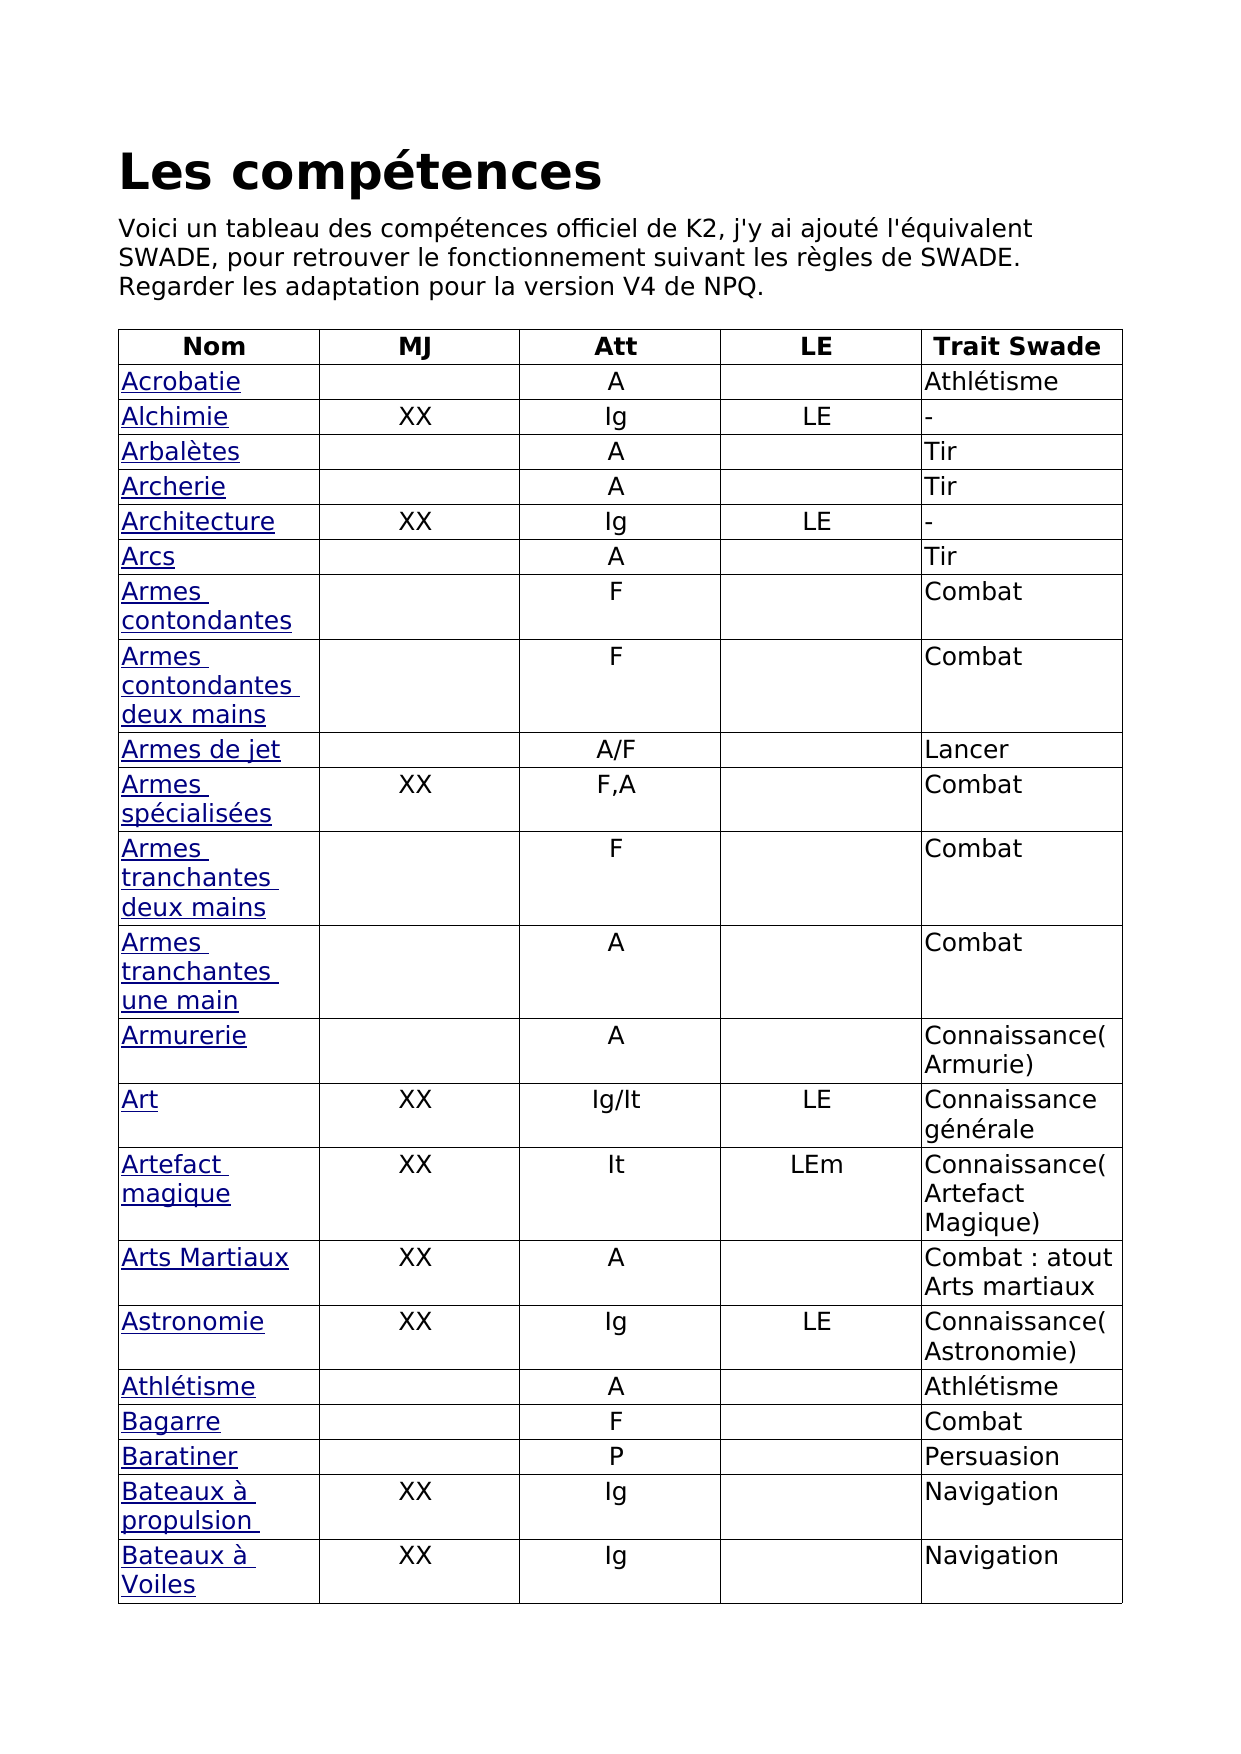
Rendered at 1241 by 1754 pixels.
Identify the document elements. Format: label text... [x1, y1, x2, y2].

table_cell [721, 832, 921, 925]
table_cell Ig [520, 505, 720, 539]
table_cell [320, 540, 519, 574]
table_cell Tir [922, 470, 1122, 504]
table_cell [721, 540, 921, 574]
table_cell [320, 1019, 519, 1083]
table_cell Armes tranchantes une main [119, 926, 319, 1018]
table_cell LE [721, 505, 921, 539]
table_cell A [520, 1241, 720, 1304]
table_cell [721, 1475, 921, 1538]
table_cell - [922, 505, 1122, 539]
table_cell LEm [721, 1148, 921, 1240]
table_cell [320, 926, 519, 1018]
table_cell [721, 1405, 921, 1439]
table_cell F [520, 640, 720, 732]
table_cell F [520, 575, 720, 639]
table_cell [320, 733, 519, 767]
table_cell A [520, 470, 720, 504]
table_cell XX [320, 768, 519, 831]
table_cell A [520, 1370, 720, 1404]
table_header LE [721, 330, 921, 364]
table_cell Lancer [922, 733, 1122, 767]
table_cell [320, 470, 519, 504]
table_cell Athlétisme [119, 1370, 319, 1404]
table_cell XX [320, 1241, 519, 1304]
table_cell Armes de jet [119, 733, 319, 767]
table_cell A [520, 1019, 720, 1083]
table_cell [320, 1440, 519, 1474]
table_cell P [520, 1440, 720, 1474]
table_cell Armurerie [119, 1019, 319, 1083]
table_cell Combat [922, 768, 1122, 831]
table_cell Ig [520, 400, 720, 434]
table_header Trait Swade [922, 330, 1122, 364]
text Voici un tableau des compétences officiel de K2, j'y ai ajouté l'équivalent SWADE, pour retrouver le fonctionnement suivant les règles de SWADE. Regarder les adaptation pour la version V4 de NPQ. [118, 214, 1122, 301]
table_cell LE [721, 400, 921, 434]
table_cell A [520, 435, 720, 469]
table_cell Astronomie [119, 1306, 319, 1369]
table_cell Armes tranchantes deux mains [119, 832, 319, 925]
table_cell Bagarre [119, 1405, 319, 1439]
table_cell [721, 435, 921, 469]
table_cell Arcs [119, 540, 319, 574]
table_cell [320, 365, 519, 399]
table_cell [721, 926, 921, 1018]
table_cell Ig [520, 1540, 720, 1603]
table_cell XX [320, 1540, 519, 1603]
table_cell Connaissance(Artefact Magique) [922, 1148, 1122, 1240]
table_cell Tir [922, 540, 1122, 574]
table_header Att [520, 330, 720, 364]
subtitle Les compétences [118, 143, 1122, 201]
table_cell Archerie [119, 470, 319, 504]
table_cell Combat [922, 832, 1122, 925]
table_cell [320, 640, 519, 732]
table_cell [721, 640, 921, 732]
table_cell XX [320, 1084, 519, 1147]
table_cell Navigation [922, 1540, 1122, 1603]
table_cell LE [721, 1084, 921, 1147]
table_cell XX [320, 1148, 519, 1240]
table_cell Navigation [922, 1475, 1122, 1538]
table_header Nom [119, 330, 319, 364]
table_cell Combat [922, 575, 1122, 639]
table_cell Artefact magique [119, 1148, 319, 1240]
table_cell Combat [922, 926, 1122, 1018]
table_cell Connaissance générale [922, 1084, 1122, 1147]
table_cell Persuasion [922, 1440, 1122, 1474]
table_cell XX [320, 1306, 519, 1369]
table_cell Combat : atout Arts martiaux [922, 1241, 1122, 1304]
table_cell - [922, 400, 1122, 434]
table_cell LE [721, 1306, 921, 1369]
table_header MJ [320, 330, 519, 364]
table_cell [320, 575, 519, 639]
table_cell A [520, 365, 720, 399]
table_cell Armes contondantes deux mains [119, 640, 319, 732]
table_cell Combat [922, 1405, 1122, 1439]
table_cell F [520, 832, 720, 925]
table_cell Ig/It [520, 1084, 720, 1147]
table_cell It [520, 1148, 720, 1240]
table_cell XX [320, 400, 519, 434]
table_cell [721, 470, 921, 504]
table_cell [721, 1019, 921, 1083]
table_cell [320, 435, 519, 469]
table_cell [721, 575, 921, 639]
table_cell [721, 1540, 921, 1603]
table_cell A [520, 926, 720, 1018]
table_cell F [520, 1405, 720, 1439]
table_cell [721, 365, 921, 399]
table_cell Alchimie [119, 400, 319, 434]
table_cell Tir [922, 435, 1122, 469]
table_cell XX [320, 505, 519, 539]
table_cell XX [320, 1475, 519, 1538]
table_cell [721, 1440, 921, 1474]
table_cell [320, 832, 519, 925]
table_cell Art [119, 1084, 319, 1147]
table_cell A/F [520, 733, 720, 767]
table_cell Athlétisme [922, 365, 1122, 399]
table_cell [320, 1405, 519, 1439]
table_cell A [520, 540, 720, 574]
table_cell [320, 1370, 519, 1404]
table_cell Armes contondantes [119, 575, 319, 639]
table_cell Acrobatie [119, 365, 319, 399]
table_cell Arts Martiaux [119, 1241, 319, 1304]
table_cell F,A [520, 768, 720, 831]
table_cell [721, 768, 921, 831]
table_cell Architecture [119, 505, 319, 539]
table_cell Bateaux à propulsion [119, 1475, 319, 1538]
table_cell Arbalètes [119, 435, 319, 469]
table_cell Combat [922, 640, 1122, 732]
table_cell Connaissance(Armurie) [922, 1019, 1122, 1083]
table_cell Bateaux à Voiles [119, 1540, 319, 1603]
table_cell Athlétisme [922, 1370, 1122, 1404]
table_cell Ig [520, 1475, 720, 1538]
table_cell [721, 1241, 921, 1304]
table_cell [721, 1370, 921, 1404]
table_cell Armes spécialisées [119, 768, 319, 831]
table_cell Ig [520, 1306, 720, 1369]
table_cell Connaissance(Astronomie) [922, 1306, 1122, 1369]
table_cell Baratiner [119, 1440, 319, 1474]
table_cell [721, 733, 921, 767]
